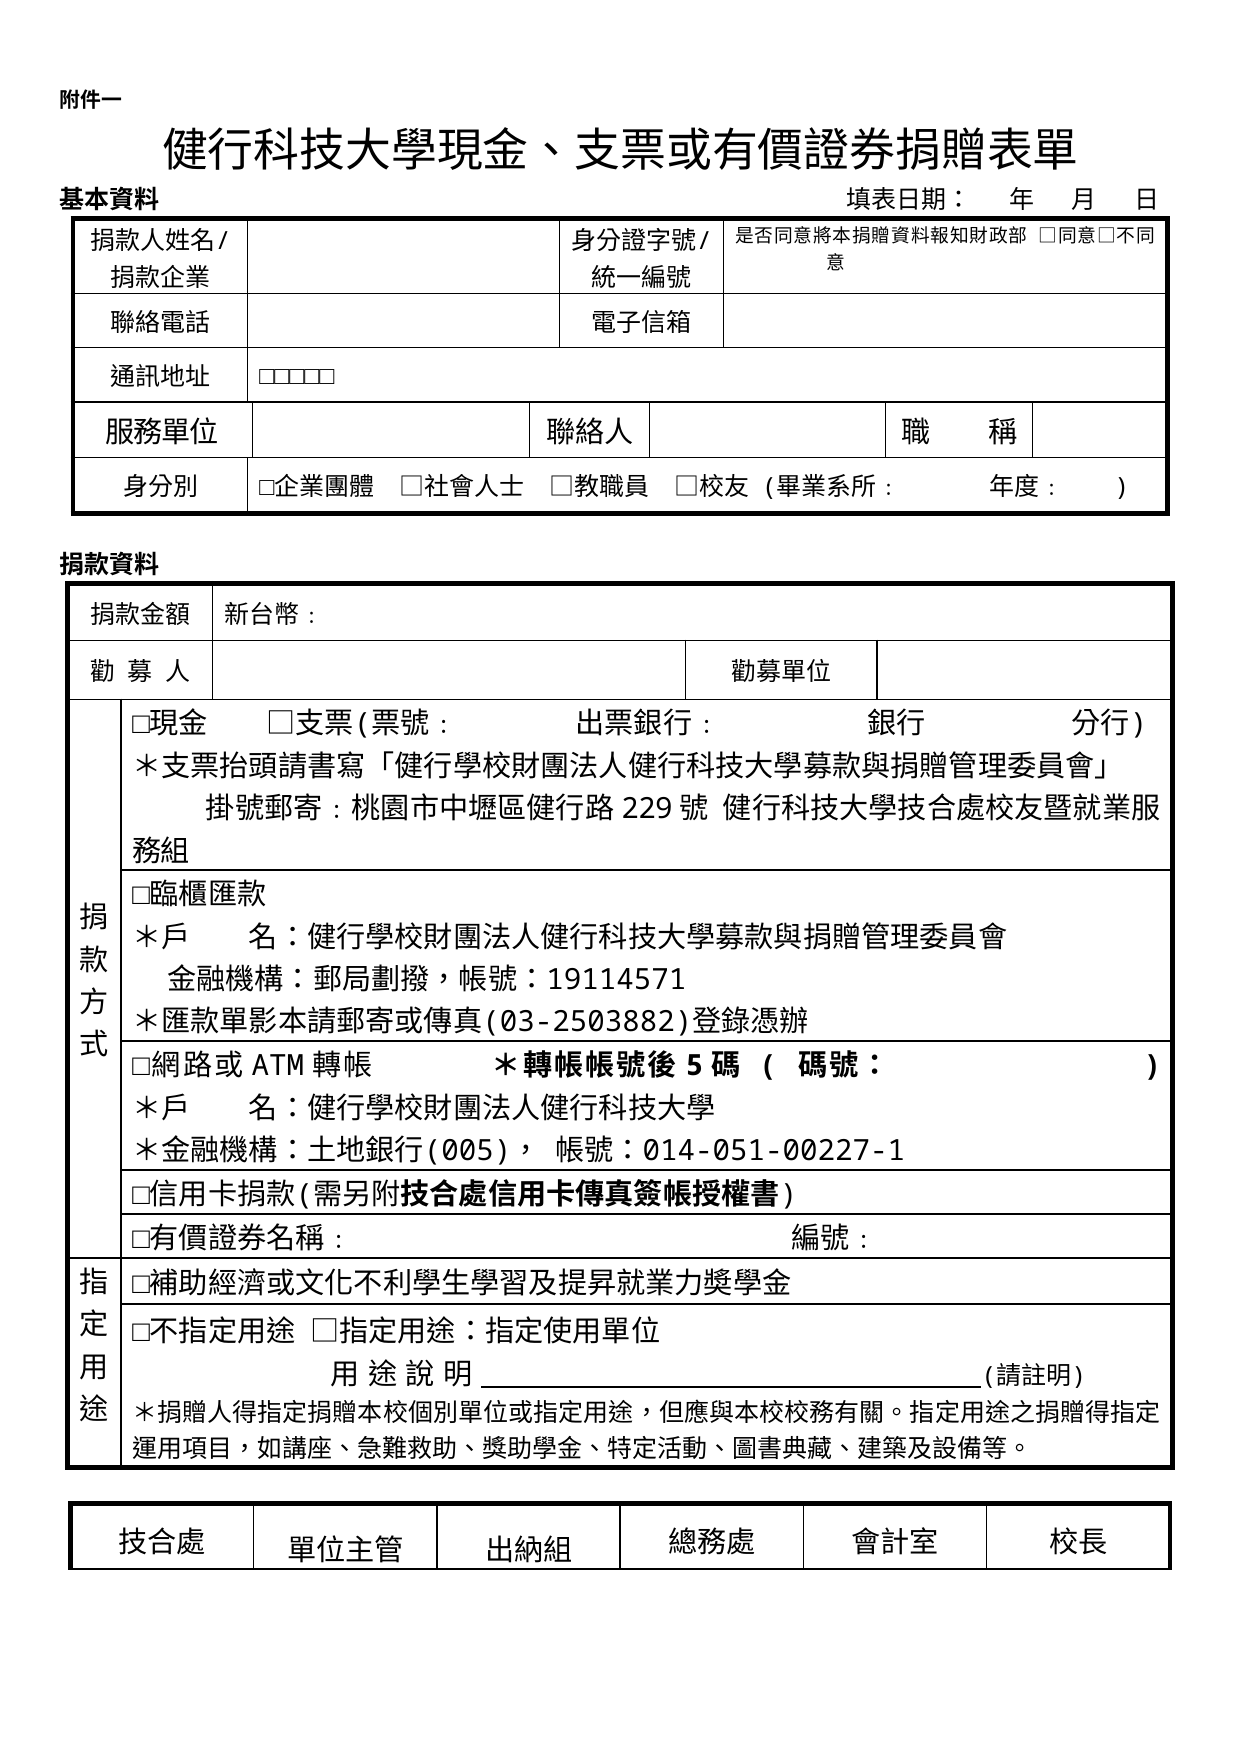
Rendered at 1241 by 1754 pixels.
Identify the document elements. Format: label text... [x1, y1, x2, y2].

table_header 校長 [987, 1506, 1168, 1568]
text 捐款資料 [59, 544, 1181, 581]
table_header 總務處 [621, 1506, 803, 1568]
table_cell 職 稱 [886, 403, 1032, 457]
table_cell □網路或ATM轉帳 ＊轉帳帳號後5碼 ( 碼號： ) ＊戶 名：健行學校財團法人健行科技大學 ＊金融機構：土地銀行(005)， 帳號：014-051-00227-1 [122, 1042, 1170, 1169]
table_header 新台幣﹕ [213, 586, 1170, 639]
table_header 捐款人姓名/ 捐款企業 [75, 221, 247, 293]
table_header 出納組 [438, 1506, 619, 1568]
table_cell 捐款方 式 [70, 700, 120, 1257]
table_cell □臨櫃匯款 ＊戶 名：健行學校財團法人健行科技大學募款與捐贈管理委員會 金融機構：郵局劃撥，帳號：19114571 ＊匯款單影本請郵寄或傳真(03-2503882)登錄憑辦 [122, 871, 1170, 1040]
table_cell [650, 403, 885, 457]
table_header 捐款金額 [70, 586, 212, 639]
table_cell 勸 募 人 [70, 641, 212, 698]
text 附件一 [59, 83, 1181, 113]
table_cell 指定用途 [70, 1259, 120, 1465]
text 健行科技大學現金、支票或有價證券捐贈表單 [59, 113, 1181, 180]
table_cell [213, 641, 685, 698]
table_cell □企業團體 □社會人士 □教職員 □校友 (畢業系所﹕ 年度﹕ ) [248, 458, 1165, 511]
table_header 會計室 [804, 1506, 986, 1568]
table_cell [248, 294, 559, 347]
table_cell □不指定用途 □指定用途：指定使用單位 用途說明 (請註明) ＊捐贈人得指定捐贈本校個別單位或指定用途，但應與本校校務有關。指定用途之捐贈得指定運用項目，如講座、急難救助、獎助學金、特定活動、圖書典藏、建築及設備等。 [122, 1305, 1170, 1465]
table_header 身分證字號/ 統一編號 [560, 221, 723, 293]
table_cell 聯絡人 [530, 403, 649, 457]
table_cell [878, 641, 1170, 698]
table_header 單位主管 [254, 1506, 436, 1568]
table_cell 服務單位 [75, 403, 252, 457]
table_cell □□□□□ [248, 348, 1165, 401]
table_cell □現金 □支票(票號﹕ 出票銀行﹕ 銀行 分行) ＊支票抬頭請書寫「健行學校財團法人健行科技大學募款與捐贈管理委員會」 掛號郵寄﹕桃園市中壢區健行路229號 健行科技大學技合處校友暨就業服務組 [122, 700, 1170, 869]
table_cell 電子信箱 [560, 294, 723, 347]
table_cell 身分別 [75, 458, 247, 511]
table_cell [1033, 403, 1165, 457]
text 基本資料 填表日期： 年 月 日 [59, 180, 1181, 216]
table_header 是否同意將本捐贈資料報知財政部 □同意□不同意 [724, 221, 1165, 293]
table_cell 勸募單位 [686, 641, 876, 698]
table_cell [724, 294, 1165, 347]
table_cell □信用卡捐款(需另附技合處信用卡傳真簽帳授權書) [122, 1171, 1170, 1213]
table_cell 聯絡電話 [75, 294, 247, 347]
table_header [248, 221, 559, 293]
table_cell [253, 403, 529, 457]
table_cell □有價證券名稱﹕ 編號﹕ [122, 1215, 1170, 1257]
table_cell □補助經濟或文化不利學生學習及提昇就業力奬學金 [122, 1259, 1170, 1303]
table_header 技合處 [73, 1506, 253, 1568]
table_cell 通訊地址 [75, 348, 247, 401]
